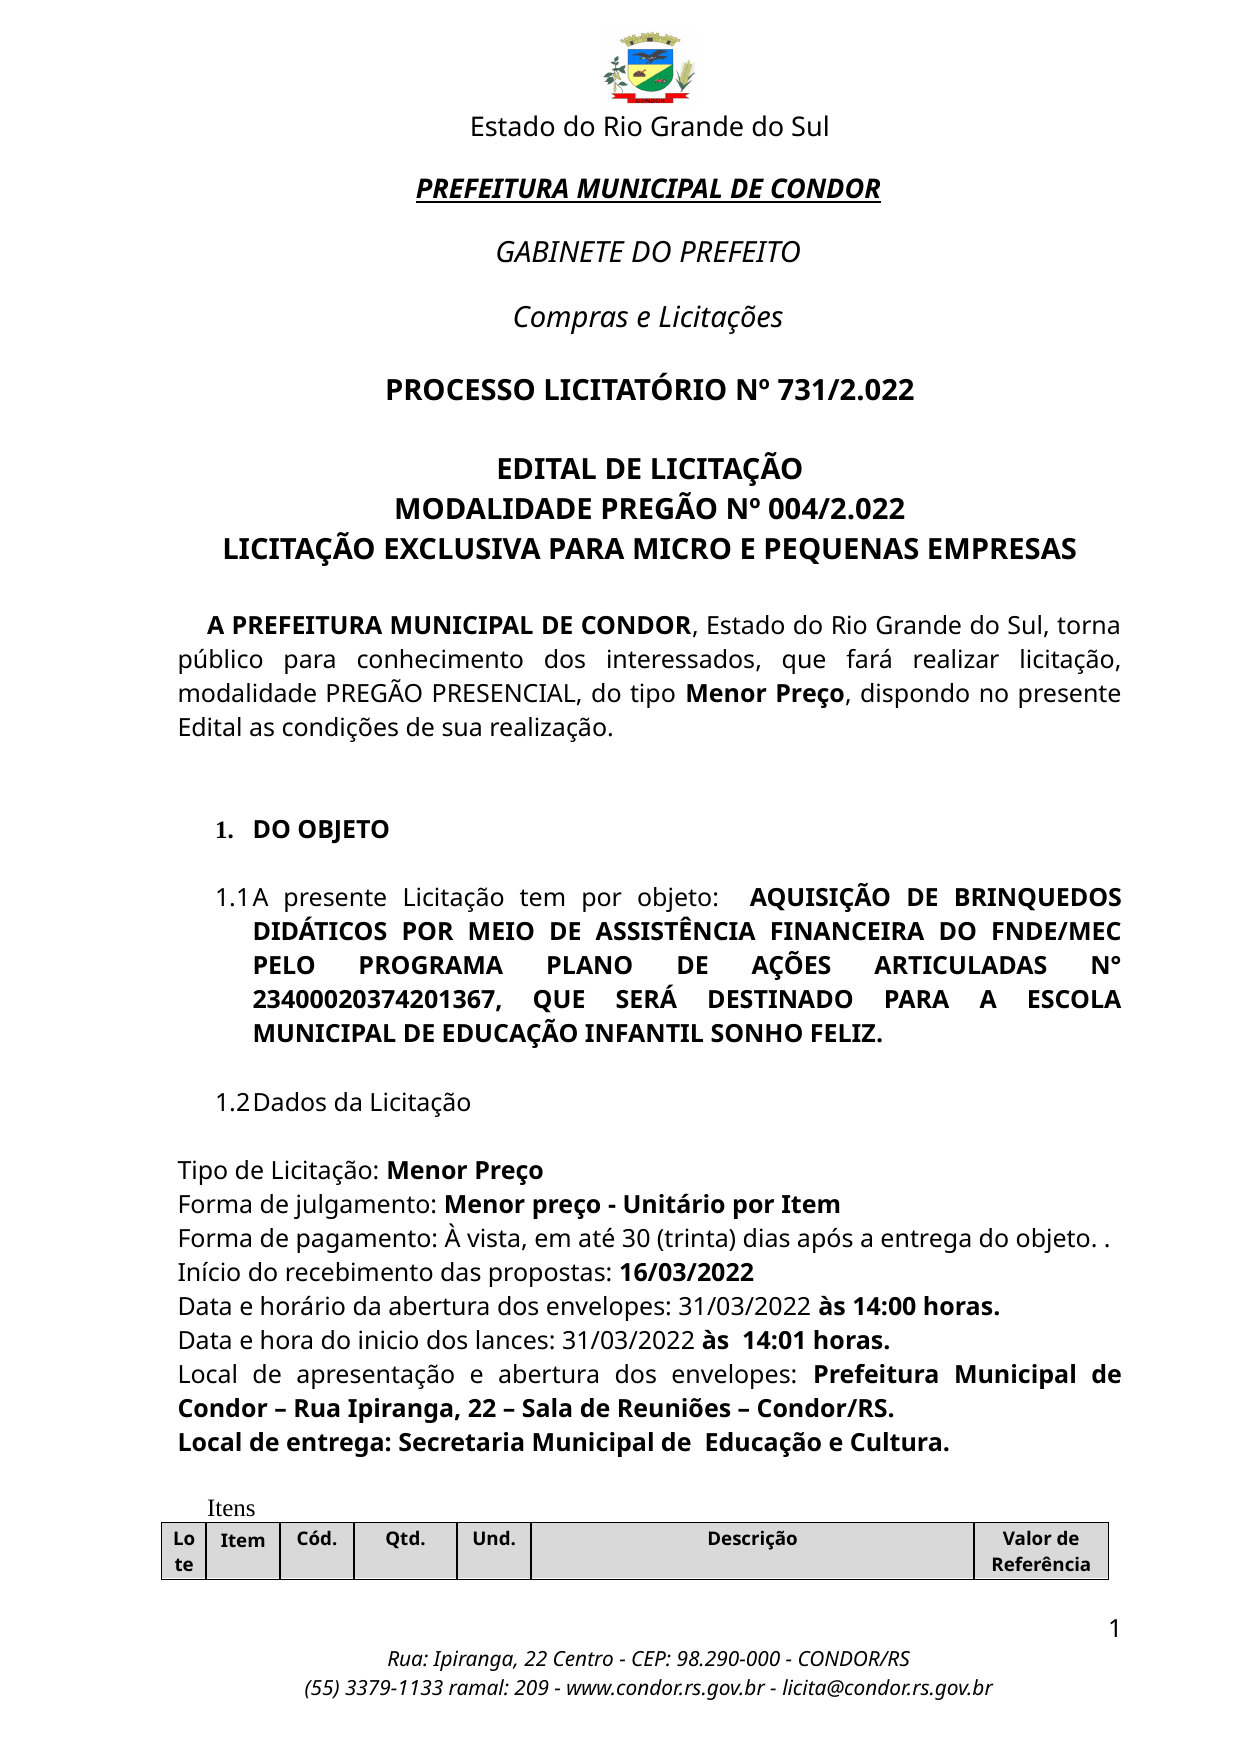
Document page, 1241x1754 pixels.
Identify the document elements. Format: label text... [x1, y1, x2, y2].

table_header Cód. [281, 1523, 353, 1578]
subtitle MODALIDADE PREGÃO Nº 004/2.022 [177, 488, 1122, 528]
table_header Item [207, 1523, 279, 1578]
text LICITAÇÃO EXCLUSIVA PARA MICRO E PEQUENAS EMPRESAS [177, 528, 1122, 568]
table_header Descrição [532, 1523, 973, 1578]
text Local de apresentação e abertura dos envelopes: Prefeitura Municipal de Condor – Rua Ipiranga, 22 – Sala de Reuniões – Condor/RS. [177, 1357, 1122, 1425]
text Forma de pagamento: À vista, em até 30 (trinta) dias após a entrega do objeto. . [177, 1221, 1122, 1254]
text Tipo de Licitação: Menor Preço [177, 1152, 1122, 1186]
text Forma de julgamento: Menor preço - Unitário por Item [177, 1186, 1122, 1221]
table_header Qtd. [355, 1523, 456, 1578]
list A presente Licitação tem por objeto: AQUISIÇÃO DE BRINQUEDOS DIDÁTICOS POR MEIO DE ASSISTÊNCIA FINANCEIRA DO FNDE/MEC PELO PROGRAMA PLANO DE AÇÕES ARTICULADAS N° 23400020374201367, QUE SERÁ DESTINADO PARA A ESCOLA MUNICIPAL DE EDUCAÇÃO INFANTIL SONHO FELIZ. [215, 880, 1122, 1050]
list DO OBJETO [215, 812, 1122, 846]
text Início do recebimento das propostas: 16/03/2022 [177, 1254, 1122, 1289]
text Local de entrega: Secretaria Municipal de Educação e Cultura. [177, 1425, 1122, 1459]
table_header Lote [162, 1523, 205, 1578]
text Data e horário da abertura dos envelopes: 31/03/2022 às 14:00 horas. [177, 1289, 1122, 1323]
list Dados da Licitação [215, 1084, 1122, 1118]
table_header Und. [458, 1523, 530, 1578]
table_header Valor de Referência [975, 1523, 1108, 1578]
text Itens [207, 1493, 1122, 1522]
text Data e hora do inicio dos lances: 31/03/2022 às 14:01 horas. [177, 1323, 1122, 1357]
text A PREFEITURA MUNICIPAL DE CONDOR, Estado do Rio Grande do Sul, torna público para conhecimento dos interessados, que fará realizar licitação, modalidade PREGÃO PRESENCIAL, do tipo Menor Preço, dispondo no presente Edital as condições de sua realização. [177, 607, 1122, 744]
text PROCESSO LICITATÓRIO Nº 731/2.022 [177, 369, 1122, 409]
text EDITAL DE LICITAÇÃO [177, 449, 1122, 488]
